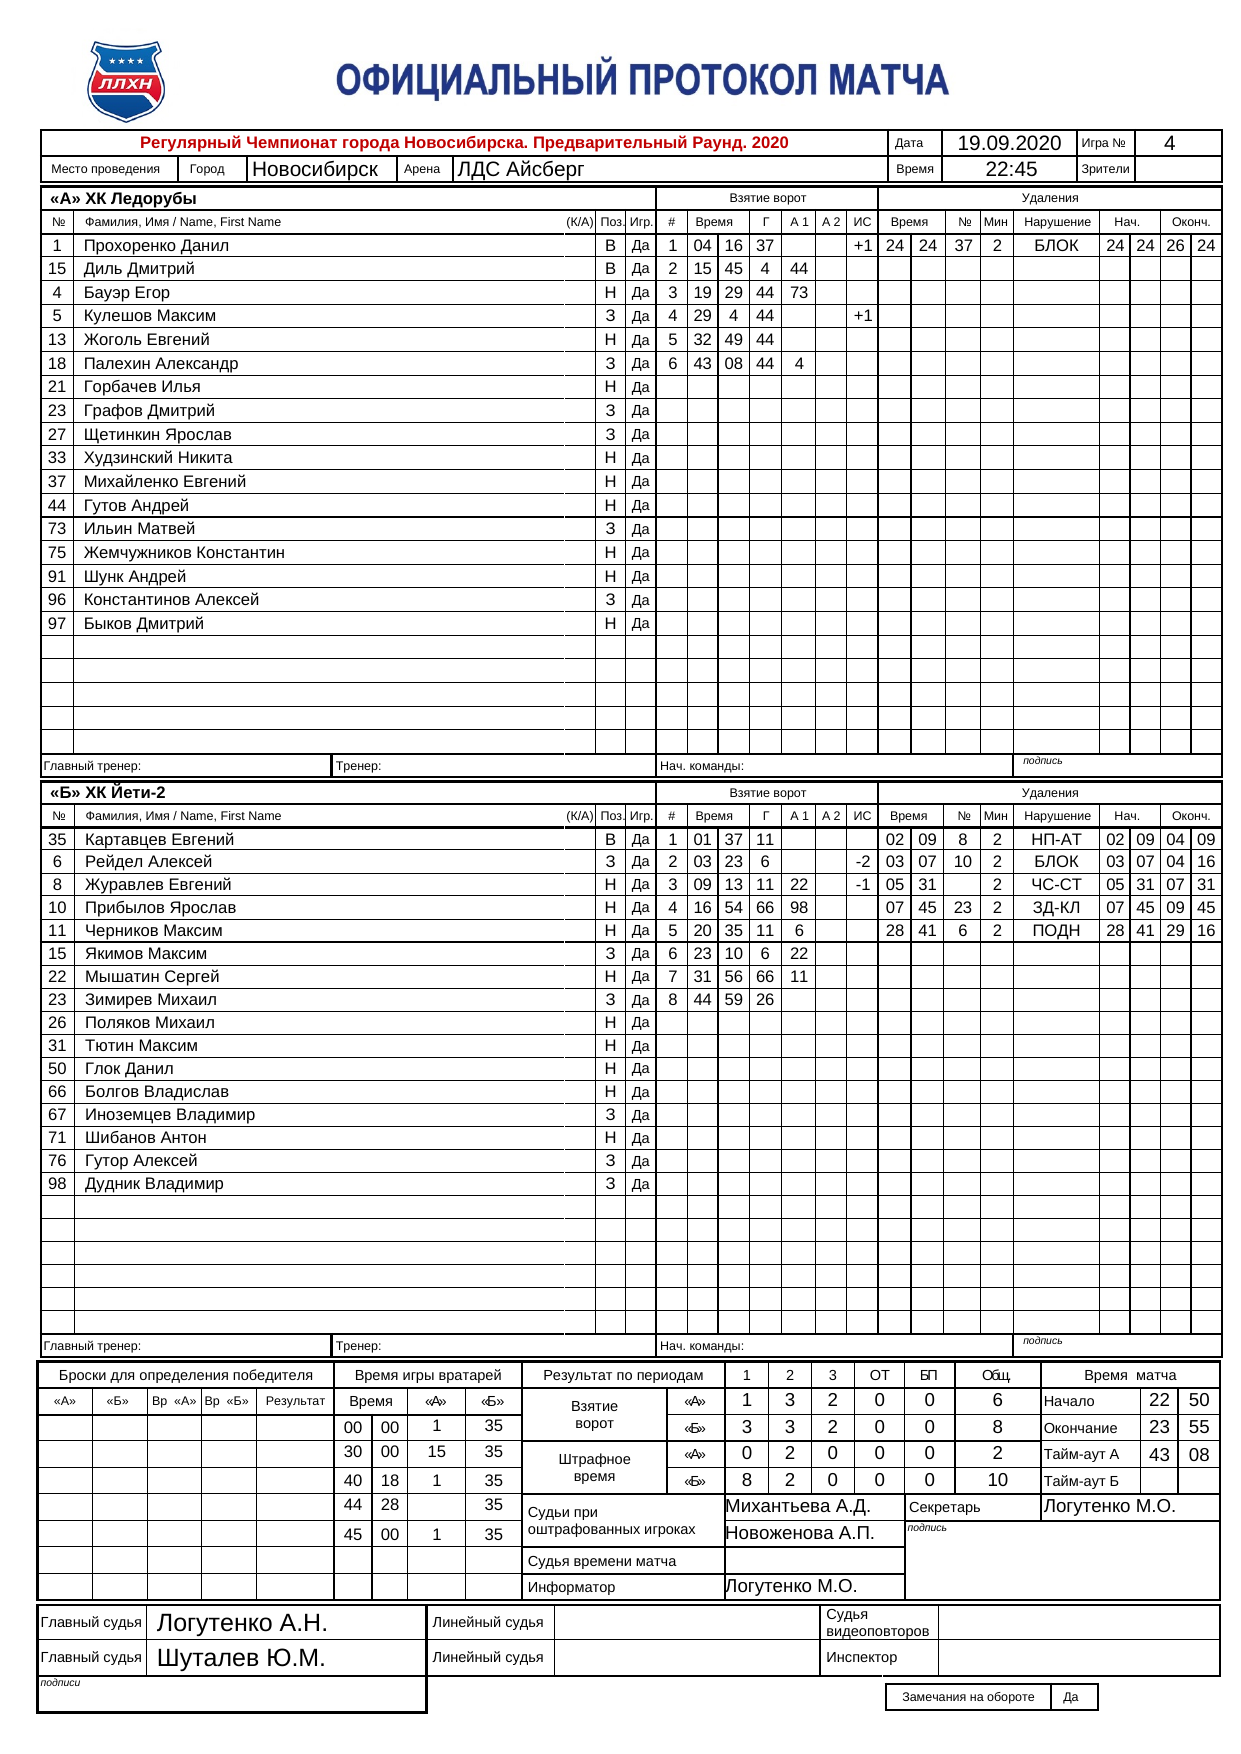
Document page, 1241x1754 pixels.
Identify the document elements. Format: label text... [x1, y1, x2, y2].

table_cell [596, 1288, 625, 1310]
table_cell Н [596, 470, 625, 493]
table_cell [816, 470, 846, 493]
table_cell [1192, 423, 1221, 445]
table_cell [657, 1242, 687, 1264]
table_cell [1014, 494, 1099, 516]
table_cell [981, 1127, 1013, 1149]
table_cell [816, 1173, 846, 1195]
table_cell Н [596, 1127, 625, 1149]
table_cell [1014, 352, 1099, 374]
table_cell Г [750, 805, 781, 826]
table_cell [816, 1081, 846, 1103]
table_cell [944, 1081, 980, 1103]
table_cell [816, 966, 846, 987]
table_cell З [596, 1173, 625, 1195]
table_cell [565, 850, 595, 872]
table_cell [750, 565, 781, 587]
table_cell 44 [42, 494, 73, 516]
table_cell [782, 1242, 815, 1264]
table_cell [1131, 352, 1160, 374]
table_cell [1014, 470, 1099, 493]
table_cell 0 [726, 1442, 768, 1467]
table_cell 66 [750, 966, 781, 987]
table_cell [847, 636, 877, 658]
table_cell [879, 257, 910, 280]
table_cell Судья видеоповторов [821, 1606, 938, 1639]
table_cell [565, 257, 595, 280]
table_cell [816, 1219, 846, 1241]
table_cell [1100, 612, 1129, 634]
table_cell [912, 518, 945, 540]
table_cell [42, 683, 73, 706]
table_cell [912, 1104, 943, 1126]
table_cell [1014, 588, 1099, 611]
table_cell 4 [657, 896, 687, 918]
table_cell [912, 612, 945, 634]
table_cell 3 [657, 281, 687, 303]
table_cell [93, 1574, 147, 1599]
table_cell [1131, 943, 1160, 964]
table_cell [1192, 1012, 1221, 1033]
table_cell [816, 943, 846, 964]
table_cell 55 [1179, 1415, 1219, 1440]
table_cell [1131, 612, 1160, 634]
table_cell 24 [879, 235, 910, 256]
table_cell [981, 518, 1013, 540]
table_cell 04 [688, 235, 717, 256]
table_header 2 [769, 1363, 811, 1387]
table_cell 04 [1161, 829, 1190, 849]
table_cell [1014, 1104, 1099, 1126]
table_cell [1161, 541, 1190, 564]
table_cell [981, 446, 1013, 469]
table_cell [688, 612, 717, 634]
table_cell [202, 1547, 256, 1573]
table_cell [816, 518, 846, 540]
table_cell [1131, 328, 1160, 351]
table_cell Вр «Б» [202, 1389, 256, 1413]
table_cell 45 [335, 1521, 371, 1546]
table_cell [719, 565, 749, 587]
table_cell Да [626, 829, 655, 849]
table_cell [202, 1468, 256, 1493]
table_cell [42, 1242, 74, 1264]
table_cell 31 [42, 1035, 74, 1057]
table_cell [816, 1012, 846, 1033]
table_cell [596, 1265, 625, 1287]
table_cell «Б» [93, 1389, 147, 1413]
table_cell [981, 257, 1013, 280]
table_cell Да [626, 1081, 655, 1103]
table_cell [981, 1265, 1013, 1287]
table_cell [1100, 376, 1129, 398]
table_cell НП-АТ [1014, 829, 1099, 849]
table_cell [657, 683, 687, 706]
table_cell (К/А) [565, 211, 595, 233]
table_cell подпись [906, 1522, 1219, 1599]
table_cell [688, 446, 717, 469]
table_cell [1161, 423, 1190, 445]
table_cell [981, 707, 1013, 729]
table_cell [816, 683, 846, 706]
table_cell 2 [981, 874, 1013, 895]
table_cell 15 [688, 257, 717, 280]
table_cell [847, 1035, 877, 1057]
table_cell [565, 730, 595, 753]
table_cell [750, 1127, 781, 1149]
table_cell 16 [688, 896, 717, 918]
table_cell [944, 1311, 980, 1333]
table_cell 29 [1161, 920, 1190, 941]
table_cell [912, 1012, 943, 1033]
table_cell [1161, 1012, 1190, 1033]
table_cell [75, 1242, 564, 1264]
table_cell [912, 1311, 943, 1333]
table_cell [596, 659, 625, 682]
table_cell [657, 423, 687, 445]
table_cell [1131, 1242, 1160, 1264]
table_cell Иноземцев Владимир [75, 1104, 564, 1126]
table_cell 41 [1131, 920, 1160, 941]
table_cell [657, 1058, 687, 1079]
table_cell [657, 399, 687, 422]
table_cell [750, 1311, 781, 1333]
table_cell [847, 1242, 877, 1264]
table_cell 1 [408, 1416, 465, 1440]
table_cell [148, 1468, 201, 1493]
table_cell [1100, 1173, 1129, 1195]
table_cell [75, 1288, 564, 1310]
table_cell [816, 352, 846, 374]
table_cell [257, 1547, 333, 1573]
table_header 3 [812, 1363, 854, 1387]
table_cell [847, 257, 877, 280]
table_cell [782, 829, 815, 849]
table_cell Да [626, 1035, 655, 1057]
table_cell [565, 1173, 595, 1195]
table_cell [816, 1242, 846, 1264]
table_cell Картавцев Евгений [75, 829, 564, 849]
table_cell [565, 1058, 595, 1079]
table_cell Михайленко Евгений [74, 470, 564, 493]
table_cell [981, 541, 1013, 564]
table_cell Н [596, 920, 625, 941]
table_cell [847, 896, 877, 918]
table_cell Логутенко А.Н. [147, 1606, 425, 1639]
table_cell [981, 1173, 1013, 1195]
table_cell Время [335, 1389, 407, 1413]
table_cell [257, 1521, 333, 1546]
table_cell [1131, 966, 1160, 987]
table_cell [719, 1035, 749, 1057]
table_cell [688, 730, 717, 753]
table_cell [657, 1081, 687, 1103]
table_cell [565, 376, 595, 398]
table_cell [719, 1219, 749, 1241]
table_cell [1192, 257, 1221, 280]
table_cell [657, 1173, 687, 1195]
table_cell [657, 588, 687, 611]
table_cell [1192, 707, 1221, 729]
table_cell 01 [688, 829, 717, 849]
table_cell [946, 399, 980, 422]
table_cell Графов Дмитрий [74, 399, 564, 422]
table_cell [1161, 1035, 1190, 1057]
table_cell [946, 446, 980, 469]
table_cell 4 [782, 352, 815, 374]
table_cell [1192, 399, 1221, 422]
table_cell 18 [42, 352, 73, 374]
table_cell [1014, 683, 1099, 706]
table_cell 28 [373, 1494, 407, 1520]
table_cell # [657, 211, 687, 233]
table_cell Результат [257, 1389, 333, 1413]
table_cell [565, 565, 595, 587]
table_header Удаления [879, 783, 1221, 803]
table_cell Да [626, 874, 655, 895]
table_cell ИС [847, 211, 877, 233]
table_cell [626, 1265, 655, 1287]
table_cell [879, 281, 910, 303]
table_cell [1161, 943, 1190, 964]
table_cell 44 [750, 305, 781, 327]
table_cell [816, 850, 846, 872]
table_cell [1100, 1196, 1129, 1218]
table_cell Щетинкин Ярослав [74, 423, 564, 445]
table_cell [74, 636, 564, 658]
table_cell [1014, 1242, 1099, 1264]
table_cell [1014, 281, 1099, 303]
table_cell [782, 1173, 815, 1195]
table_cell [912, 281, 945, 303]
table_cell [688, 707, 717, 729]
table_cell 6 [657, 943, 687, 964]
table_cell Логутенко М.О. [726, 1575, 904, 1599]
table_cell [912, 707, 945, 729]
table_cell [1192, 1173, 1221, 1195]
table_cell [1131, 683, 1160, 706]
table_cell [981, 1104, 1013, 1126]
table_cell [42, 1196, 74, 1218]
table_cell [879, 1196, 910, 1218]
table_cell 3 [726, 1415, 768, 1440]
table_cell [1100, 588, 1129, 611]
table_cell [879, 707, 910, 729]
table_cell [565, 352, 595, 374]
table_cell [1192, 659, 1221, 682]
table_cell Логутенко М.О. [1042, 1495, 1219, 1520]
table_cell [912, 257, 945, 280]
table_cell [847, 1196, 877, 1218]
table_cell [1161, 1196, 1190, 1218]
table_cell З [596, 588, 625, 611]
table_cell [750, 1242, 781, 1264]
table_cell Шуталев Ю.М. [147, 1640, 425, 1675]
table_cell 22 [782, 943, 815, 964]
table_cell [39, 1441, 92, 1467]
table_cell [1161, 1127, 1190, 1149]
table_cell [1100, 989, 1129, 1011]
table_cell [847, 707, 877, 729]
table_cell [657, 1012, 687, 1033]
table_cell 08 [719, 352, 749, 374]
table_cell [565, 1081, 595, 1103]
table_header Регулярный Чемпионат города Новосибирска. Предварительный Раунд. 2020 [42, 131, 887, 155]
table_cell 37 [946, 235, 980, 256]
table_cell [657, 1311, 687, 1333]
table_cell Взятие ворот [523, 1389, 666, 1440]
table_cell [981, 1288, 1013, 1310]
table_cell [1131, 989, 1160, 1011]
table_cell 21 [42, 376, 73, 398]
table_cell 96 [42, 588, 73, 611]
table_cell [847, 612, 877, 634]
table_cell [1014, 541, 1099, 564]
table_cell [944, 1058, 980, 1079]
table_cell Арена [398, 157, 452, 181]
table_cell 6 [750, 850, 781, 872]
table_cell ИС [847, 805, 877, 826]
table_cell 44 [750, 352, 781, 374]
table_cell [565, 328, 595, 351]
table_cell [657, 1150, 687, 1172]
table_cell [847, 1173, 877, 1195]
table_cell [1192, 1081, 1221, 1103]
table_cell [1192, 1288, 1221, 1310]
table_cell А 2 [816, 805, 846, 826]
table_cell [1131, 446, 1160, 469]
table_cell Н [596, 966, 625, 987]
table_cell [565, 943, 595, 964]
table_cell [657, 707, 687, 729]
table_cell [202, 1574, 256, 1599]
table_cell [816, 235, 846, 256]
table_cell Прохоренко Данил [74, 235, 564, 256]
table_cell [879, 1035, 910, 1057]
table_cell [148, 1494, 201, 1520]
table_cell 00 [373, 1441, 407, 1467]
table_cell 10 [42, 896, 74, 918]
table_cell [879, 565, 910, 587]
table_cell [981, 376, 1013, 398]
table_cell [565, 235, 595, 256]
table_cell Да [626, 989, 655, 1011]
table_cell Да [626, 494, 655, 516]
table_cell Поз. [596, 805, 625, 826]
table_cell 23 [42, 989, 74, 1011]
table_cell 11 [750, 874, 781, 895]
table_cell [202, 1416, 256, 1440]
table_cell [1131, 636, 1160, 658]
table_cell [148, 1574, 201, 1599]
table_cell [946, 352, 980, 374]
table_cell 6 [750, 943, 781, 964]
table_cell [565, 920, 595, 941]
table_cell [719, 730, 749, 753]
table_cell [816, 920, 846, 941]
table_cell 24 [1131, 235, 1160, 256]
table_cell [981, 966, 1013, 987]
table_cell [1192, 1058, 1221, 1079]
table_cell [719, 1173, 749, 1195]
table_cell [847, 328, 877, 351]
table_cell 35 [42, 829, 74, 849]
table_cell [719, 707, 749, 729]
table_cell [688, 494, 717, 516]
table_cell 28 [879, 920, 910, 941]
table_cell [782, 518, 815, 540]
table_cell [1100, 1288, 1129, 1310]
table_cell [565, 494, 595, 516]
table_cell [688, 470, 717, 493]
table_cell [946, 683, 980, 706]
table_cell [93, 1521, 147, 1546]
table_cell [1100, 730, 1129, 753]
table_cell [750, 683, 781, 706]
table_cell [1100, 683, 1129, 706]
table_cell 10 [719, 943, 749, 964]
table_cell [719, 1265, 749, 1287]
table_cell [657, 612, 687, 634]
table_cell [688, 423, 717, 445]
table_cell 35 [466, 1468, 521, 1493]
table_cell [847, 1311, 877, 1333]
table_cell [782, 588, 815, 611]
table_cell -2 [847, 850, 877, 872]
table_cell Начало [1042, 1389, 1140, 1413]
table_cell [946, 612, 980, 634]
table_cell [816, 281, 846, 303]
table_cell [1100, 565, 1129, 587]
table_cell [879, 423, 910, 445]
table_cell Зимирев Михаил [75, 989, 564, 1011]
table_cell [1192, 612, 1221, 634]
table_cell 10 [944, 850, 980, 872]
table_cell 27 [42, 423, 73, 445]
table_cell [1161, 518, 1190, 540]
table_cell [847, 683, 877, 706]
table_cell № [944, 805, 980, 826]
table_cell БЛОК [1014, 850, 1099, 872]
table_cell [1100, 352, 1129, 374]
table_cell [202, 1441, 256, 1467]
table_cell 45 [1192, 896, 1221, 918]
table_cell [912, 565, 945, 587]
table_cell 2 [769, 1442, 811, 1467]
table_cell 19 [688, 281, 717, 303]
table_cell Главный судья [39, 1606, 146, 1639]
table_cell [782, 659, 815, 682]
table_cell 13 [42, 328, 73, 351]
table_cell 26 [1161, 235, 1190, 256]
table_cell «А» [408, 1389, 465, 1413]
table_cell [912, 943, 943, 964]
table_cell [879, 588, 910, 611]
table_cell [981, 683, 1013, 706]
table_cell БЛОК [1014, 235, 1099, 256]
table_cell 05 [1100, 874, 1129, 895]
table_cell [879, 612, 910, 634]
table_cell [719, 446, 749, 469]
table_cell [1100, 943, 1129, 964]
table_cell 0 [905, 1389, 954, 1413]
table_cell [1014, 636, 1099, 658]
table_cell [596, 1219, 625, 1241]
table_cell [847, 446, 877, 469]
table_cell [202, 1494, 256, 1520]
table_cell Да [626, 470, 655, 493]
table_cell З [596, 943, 625, 964]
table_cell подпись [1014, 755, 1221, 776]
table_cell Да [626, 352, 655, 374]
table_cell Главный тренер: [42, 755, 330, 776]
table_cell [879, 1150, 910, 1172]
table_cell 3 [769, 1389, 811, 1413]
table_cell Тренер: [333, 755, 655, 776]
table_cell [1161, 257, 1190, 280]
table_cell [816, 707, 846, 729]
table_cell 2 [956, 1442, 1040, 1467]
table_cell ЗД-КЛ [1014, 896, 1099, 918]
table_cell [946, 707, 980, 729]
table_cell Тайм-аут Б [1042, 1468, 1140, 1493]
table_cell [1131, 659, 1160, 682]
table_cell [879, 328, 910, 351]
table_cell [1100, 1035, 1129, 1057]
table_cell 09 [1131, 829, 1160, 849]
table_cell [657, 470, 687, 493]
table_cell [657, 518, 687, 540]
table_cell [816, 636, 846, 658]
table_cell [565, 1311, 595, 1333]
table_cell 00 [335, 1416, 371, 1440]
table_cell [565, 636, 595, 658]
table_cell [1014, 1058, 1099, 1079]
table_cell Ильин Матвей [74, 518, 564, 540]
table_cell [1161, 612, 1190, 634]
table_cell 44 [688, 989, 717, 1011]
table_cell 44 [750, 328, 781, 351]
table_cell [1161, 636, 1190, 658]
table_cell [565, 446, 595, 469]
table_cell [782, 1104, 815, 1126]
table_cell 49 [719, 328, 749, 351]
table_cell [75, 1196, 564, 1218]
table_cell [1192, 281, 1221, 303]
table_cell 67 [42, 1104, 74, 1126]
table_cell [879, 1127, 910, 1149]
table_cell В [596, 829, 625, 849]
table_cell [626, 1219, 655, 1241]
table_cell [879, 541, 910, 564]
table_cell Н [596, 494, 625, 516]
table_cell [750, 1219, 781, 1241]
table_cell Главный тренер: [42, 1335, 330, 1356]
table_cell [847, 1104, 877, 1126]
table_cell [1161, 565, 1190, 587]
table_cell [1192, 1219, 1221, 1241]
table_cell 98 [42, 1173, 74, 1195]
table_cell [1131, 707, 1160, 729]
table_cell [719, 1104, 749, 1126]
table_cell [148, 1441, 201, 1467]
table_cell «Б » [466, 1389, 521, 1413]
table_cell [750, 446, 781, 469]
table_cell [816, 989, 846, 1011]
table_cell [750, 494, 781, 516]
table_cell [939, 1606, 1219, 1639]
table_cell «Б» [668, 1468, 724, 1493]
table_cell 24 [1100, 235, 1129, 256]
table_cell [847, 1219, 877, 1241]
table_cell Н [596, 446, 625, 469]
table_cell [657, 1127, 687, 1149]
table_cell [981, 423, 1013, 445]
table_cell [981, 1150, 1013, 1172]
table_cell [688, 1035, 717, 1057]
table_cell В [596, 235, 625, 256]
table_cell [912, 541, 945, 564]
table_cell 5 [657, 920, 687, 941]
table_cell 1 [726, 1389, 768, 1413]
table_cell [719, 423, 749, 445]
table_cell 0 [812, 1442, 854, 1467]
table_cell [847, 376, 877, 398]
table_cell [1161, 1219, 1190, 1241]
table_cell [750, 1150, 781, 1172]
table_cell [565, 659, 595, 682]
table_cell 07 [912, 850, 943, 872]
table_cell [1161, 659, 1190, 682]
table_cell Время [889, 157, 941, 181]
table_cell 07 [1131, 850, 1160, 872]
table_header «Б» ХК Йети-2 [42, 783, 655, 803]
table_cell [946, 494, 980, 516]
table_cell [944, 874, 980, 895]
table_cell Жоголь Евгений [74, 328, 564, 351]
table_cell [1192, 1311, 1221, 1333]
table_cell 2 [657, 257, 687, 280]
table_cell [816, 659, 846, 682]
table_cell 56 [719, 966, 749, 987]
table_cell [335, 1574, 371, 1599]
table_cell [912, 446, 945, 469]
table_cell [879, 989, 910, 1011]
table_cell [750, 1288, 781, 1310]
table_cell [1161, 989, 1190, 1011]
table_cell [39, 1468, 92, 1493]
table_cell 16 [1192, 850, 1221, 872]
table_cell Оконч. [1161, 805, 1221, 826]
table_cell 09 [688, 874, 717, 895]
table_cell [1192, 1265, 1221, 1287]
table_cell Н [596, 328, 625, 351]
table_cell Да [626, 920, 655, 941]
table_cell [946, 281, 980, 303]
table_cell [816, 328, 846, 351]
table_cell 1 [42, 235, 73, 256]
table_cell Н [596, 541, 625, 564]
table_cell [750, 588, 781, 611]
table_cell 23 [719, 850, 749, 872]
table_cell [719, 1196, 749, 1218]
table_cell [912, 1081, 943, 1103]
table_cell [750, 636, 781, 658]
table_cell [879, 1173, 910, 1195]
table_cell [719, 1242, 749, 1264]
table_cell [466, 1574, 521, 1599]
table_cell 4 [657, 305, 687, 327]
table_cell [847, 1081, 877, 1103]
table_cell 91 [42, 565, 73, 587]
table_cell З [596, 850, 625, 872]
table_cell [719, 588, 749, 611]
table_cell [688, 659, 717, 682]
table_cell [1014, 1173, 1099, 1195]
table_cell Бауэр Егор [74, 281, 564, 303]
table_cell 4 [750, 257, 781, 280]
table_cell [565, 1242, 595, 1264]
table_cell [1192, 518, 1221, 540]
table_cell Н [596, 281, 625, 303]
table_cell 0 [905, 1442, 954, 1467]
table_cell [1100, 1150, 1129, 1172]
table_cell [1131, 257, 1160, 280]
table_cell [719, 1150, 749, 1172]
table_cell [1131, 1311, 1160, 1333]
table_cell Мышатин Сергей [75, 966, 564, 987]
table_cell Горбачев Илья [74, 376, 564, 398]
table_cell 45 [719, 257, 749, 280]
table_cell 09 [1192, 829, 1221, 849]
table_header Замечания на обороте [887, 1685, 1050, 1709]
table_cell [626, 1288, 655, 1310]
table_cell [1014, 1035, 1099, 1057]
table_cell [944, 1196, 980, 1218]
table_cell [981, 1035, 1013, 1057]
table_cell [912, 1196, 943, 1218]
table_cell [981, 1058, 1013, 1079]
table_cell Вр «А» [148, 1389, 201, 1413]
table_cell [912, 328, 945, 351]
table_cell 3 [769, 1415, 811, 1440]
table_cell [657, 1219, 687, 1241]
table_header 4 [1136, 131, 1221, 155]
table_cell +1 [847, 235, 877, 256]
table_cell Информатор [523, 1575, 724, 1599]
table_cell [981, 470, 1013, 493]
table_cell [1014, 565, 1099, 587]
table_cell 73 [782, 281, 815, 303]
table_cell [719, 1081, 749, 1103]
table_cell [1192, 328, 1221, 351]
table_cell [257, 1574, 333, 1599]
table_cell 40 [335, 1468, 371, 1493]
table_cell [1014, 1127, 1099, 1149]
table_cell З [596, 1104, 625, 1126]
table_cell [1192, 470, 1221, 493]
table_cell Да [626, 1173, 655, 1195]
table_cell [879, 518, 910, 540]
table_cell [1131, 730, 1160, 753]
table_cell [1100, 470, 1129, 493]
table_cell [946, 518, 980, 540]
table_cell [1131, 1081, 1160, 1103]
table_cell 15 [408, 1441, 465, 1467]
table_cell [944, 1012, 980, 1033]
table_cell [946, 659, 980, 682]
table_cell 6 [944, 920, 980, 941]
table_cell [879, 730, 910, 753]
table_cell [879, 1104, 910, 1126]
table_cell [1161, 1150, 1190, 1172]
table_cell [1014, 376, 1099, 398]
table_cell 2 [981, 829, 1013, 849]
table_cell Да [626, 1127, 655, 1149]
table_cell [1131, 1058, 1160, 1079]
table_cell [1161, 1288, 1190, 1310]
table_cell Да [626, 1150, 655, 1172]
table_cell [726, 1548, 904, 1573]
table_cell [39, 1521, 92, 1546]
table_cell [912, 966, 943, 987]
table_cell 0 [855, 1389, 904, 1413]
table_cell [1192, 305, 1221, 327]
table_cell [939, 1640, 1219, 1675]
table_cell [688, 1311, 717, 1333]
table_cell Время [688, 211, 749, 233]
table_cell [944, 1127, 980, 1149]
table_cell [657, 376, 687, 398]
table_cell [42, 636, 73, 658]
table_cell [1100, 1219, 1129, 1241]
table_cell подпись [1014, 1335, 1221, 1356]
table_header 1 [726, 1363, 768, 1387]
table_cell [1100, 1311, 1129, 1333]
table_cell [1100, 1242, 1129, 1264]
table_header Время игры вратарей [335, 1363, 521, 1387]
table_cell [657, 1265, 687, 1287]
table_cell [657, 659, 687, 682]
table_cell [565, 518, 595, 540]
table_cell [39, 1574, 92, 1599]
table_cell [750, 376, 781, 398]
table_cell [1192, 989, 1221, 1011]
table_cell Н [596, 1012, 625, 1033]
table_cell [944, 1150, 980, 1172]
table_cell [816, 494, 846, 516]
table_cell [1136, 157, 1221, 181]
table_cell [782, 541, 815, 564]
table_cell Журавлев Евгений [75, 874, 564, 895]
table_cell [1161, 1081, 1190, 1103]
table_cell Да [626, 305, 655, 327]
table_cell 23 [42, 399, 73, 422]
table_cell [565, 281, 595, 303]
table_cell 8 [944, 829, 980, 849]
table_cell [257, 1494, 333, 1520]
table_cell [883, 1677, 1220, 1681]
table_cell Да [626, 1104, 655, 1126]
table_cell [1014, 446, 1099, 469]
table_cell [981, 1012, 1013, 1033]
table_cell [847, 966, 877, 987]
table_cell [148, 1416, 201, 1440]
table_cell 04 [1161, 850, 1190, 872]
table_cell Диль Дмитрий [74, 257, 564, 280]
table_cell 11 [782, 966, 815, 987]
table_cell [555, 1606, 819, 1639]
table_cell [816, 1311, 846, 1333]
table_cell [750, 1173, 781, 1195]
table_cell Константинов Алексей [74, 588, 564, 611]
table_cell [1161, 588, 1190, 611]
table_cell [1131, 376, 1160, 398]
table_cell «А» [668, 1442, 724, 1467]
table_cell 35 [719, 920, 749, 941]
table_cell [39, 1494, 92, 1520]
table_cell Нач. [1100, 805, 1160, 826]
table_cell [750, 470, 781, 493]
table_cell [373, 1547, 407, 1573]
table_cell [428, 1677, 882, 1711]
table_cell [816, 305, 846, 327]
table_cell [688, 636, 717, 658]
table_cell [565, 1265, 595, 1287]
table_cell 97 [42, 612, 73, 634]
table_cell [782, 1219, 815, 1241]
table_cell [847, 1288, 877, 1310]
table_cell -1 [847, 874, 877, 895]
table_cell [42, 1265, 74, 1287]
table_cell [1161, 352, 1190, 374]
table_cell [719, 518, 749, 540]
table_cell З [596, 518, 625, 540]
table_cell [257, 1468, 333, 1493]
table_cell [879, 659, 910, 682]
table_cell Тренер: [333, 1335, 655, 1356]
table_cell Поляков Михаил [75, 1012, 564, 1033]
table_cell [74, 730, 564, 753]
table_cell [1161, 1242, 1190, 1264]
table_cell [816, 874, 846, 895]
table_cell Да [626, 376, 655, 398]
table_cell [719, 1012, 749, 1033]
table_cell [1161, 399, 1190, 422]
table_cell [596, 683, 625, 706]
table_cell [565, 1196, 595, 1218]
table_cell [981, 1196, 1013, 1218]
table_cell [750, 399, 781, 422]
table_cell Гутов Андрей [74, 494, 564, 516]
table_cell [1192, 1035, 1221, 1057]
table_cell [1100, 328, 1129, 351]
table_cell Поз. [596, 211, 625, 233]
table_cell 26 [750, 989, 781, 1011]
table_cell 35 [466, 1416, 521, 1440]
table_cell [946, 588, 980, 611]
table_cell 54 [719, 896, 749, 918]
table_cell [1192, 683, 1221, 706]
table_cell [1100, 707, 1129, 729]
table_cell 03 [1100, 850, 1129, 872]
table_cell Игр. [626, 211, 655, 233]
table_cell [847, 423, 877, 445]
table_cell [719, 399, 749, 422]
table_cell [596, 1311, 625, 1333]
table_cell [1131, 1127, 1160, 1149]
table_cell [816, 1288, 846, 1310]
table_cell ЛДС Айсберг [454, 157, 887, 181]
table_cell [657, 494, 687, 516]
table_cell [750, 1265, 781, 1287]
table_cell 08 [1179, 1441, 1219, 1467]
table_cell Да [626, 1058, 655, 1079]
table_cell [1192, 1242, 1221, 1264]
table_cell [719, 683, 749, 706]
table_cell [946, 541, 980, 564]
table_cell Г [750, 211, 781, 233]
table_cell [782, 1288, 815, 1310]
table_cell [946, 565, 980, 587]
table_cell [1141, 1468, 1177, 1493]
table_cell [782, 494, 815, 516]
table_cell [1100, 1058, 1129, 1079]
table_cell [596, 1242, 625, 1264]
table_cell [981, 659, 1013, 682]
table_cell Штрафное время [523, 1442, 666, 1493]
table_cell [1192, 1104, 1221, 1126]
table_cell [1014, 305, 1099, 327]
table_cell [1131, 565, 1160, 587]
table_cell [1014, 659, 1099, 682]
table_cell [782, 423, 815, 445]
table_cell [912, 376, 945, 398]
table_cell Н [596, 1058, 625, 1079]
table_cell 2 [981, 896, 1013, 918]
table_cell [1161, 470, 1190, 493]
table_cell [782, 376, 815, 398]
table_cell [75, 1265, 564, 1287]
table_cell [750, 518, 781, 540]
table_cell 28 [1100, 920, 1129, 941]
table_cell [981, 494, 1013, 516]
table_cell Кулешов Максим [74, 305, 564, 327]
table_cell [912, 1173, 943, 1195]
table_cell [944, 1265, 980, 1287]
table_cell [657, 636, 687, 658]
table_cell 24 [912, 235, 945, 256]
table_cell 35 [466, 1441, 521, 1467]
table_cell [565, 707, 595, 729]
table_cell Время [688, 805, 749, 826]
table_cell Новосибирск [248, 157, 396, 181]
table_cell [981, 989, 1013, 1011]
table_cell [565, 588, 595, 611]
table_cell [1192, 636, 1221, 658]
table_cell 0 [812, 1468, 854, 1493]
table_cell 23 [944, 896, 980, 918]
table_cell [944, 966, 980, 987]
table_cell [1014, 707, 1099, 729]
table_cell 2 [812, 1415, 854, 1440]
table_cell [1192, 376, 1221, 398]
table_cell [565, 423, 595, 445]
table_cell [816, 1035, 846, 1057]
table_cell [816, 730, 846, 753]
table_cell [42, 707, 73, 729]
table_cell 23 [688, 943, 717, 964]
table_cell 07 [1161, 874, 1190, 895]
table_cell 44 [750, 281, 781, 303]
table_cell [39, 1416, 92, 1440]
table_cell [93, 1441, 147, 1467]
table_cell [657, 565, 687, 587]
table_cell [750, 1196, 781, 1218]
table_cell Н [596, 874, 625, 895]
table_cell [912, 730, 945, 753]
table_cell [750, 1081, 781, 1103]
table_cell [782, 565, 815, 587]
table_cell 37 [719, 829, 749, 849]
table_cell [719, 1127, 749, 1149]
table_cell [981, 943, 1013, 964]
table_cell 1 [657, 235, 687, 256]
table_cell [75, 1219, 564, 1241]
table_cell 45 [912, 896, 943, 918]
table_cell [750, 423, 781, 445]
table_cell [1131, 1265, 1160, 1287]
table_cell Рейдел Алексей [75, 850, 564, 872]
table_cell [1014, 943, 1099, 964]
table_cell [719, 470, 749, 493]
table_cell [750, 730, 781, 753]
table_cell [1131, 1288, 1160, 1310]
table_cell [1100, 966, 1129, 987]
table_cell [688, 1012, 717, 1033]
table_cell 76 [42, 1150, 74, 1172]
table_cell 11 [750, 920, 781, 941]
table_cell Зрители [1078, 157, 1134, 181]
table_cell [565, 989, 595, 1011]
table_cell Н [596, 1035, 625, 1057]
table_cell 6 [657, 352, 687, 374]
table_cell [596, 707, 625, 729]
table_cell [1161, 730, 1190, 753]
table_cell [565, 896, 595, 918]
table_cell Якимов Максим [75, 943, 564, 964]
table_cell [1192, 541, 1221, 564]
table_cell [1100, 257, 1129, 280]
table_cell 8 [42, 874, 74, 895]
table_cell Н [596, 376, 625, 398]
table_cell [816, 1150, 846, 1172]
table_cell [912, 659, 945, 682]
table_cell 0 [905, 1468, 954, 1493]
table_cell [847, 1127, 877, 1149]
table_cell 22 [782, 874, 815, 895]
table_cell З [596, 352, 625, 374]
table_cell [816, 829, 846, 849]
table_cell 31 [1131, 874, 1160, 895]
table_cell «А» [668, 1389, 724, 1413]
table_cell Болгов Владислав [75, 1081, 564, 1103]
table_cell [688, 1173, 717, 1195]
table_cell [565, 1150, 595, 1172]
table_cell [879, 376, 910, 398]
table_cell [1131, 518, 1160, 540]
table_cell [75, 1311, 564, 1333]
picture [5, 28, 1179, 129]
table_cell [816, 1058, 846, 1079]
table_cell 41 [912, 920, 943, 941]
table_cell Да [626, 257, 655, 280]
table_header Дата [889, 131, 941, 155]
table_cell [688, 1058, 717, 1079]
table_cell 44 [782, 257, 815, 280]
table_cell [981, 636, 1013, 658]
table_cell [816, 1265, 846, 1287]
table_cell Да [626, 1012, 655, 1033]
table_cell [879, 352, 910, 374]
table_cell [1131, 1173, 1160, 1195]
table_cell [257, 1441, 333, 1467]
table_cell 18 [373, 1468, 407, 1493]
table_cell 15 [42, 943, 74, 964]
table_cell [688, 1288, 717, 1310]
table_cell [1161, 966, 1190, 987]
table_header Удаления [879, 188, 1221, 209]
table_cell Фамилия, Имя / Name, First Name [74, 211, 565, 233]
table_cell Н [596, 612, 625, 634]
table_cell Линейный судья [428, 1606, 554, 1639]
table_cell [879, 305, 910, 327]
table_cell [879, 636, 910, 658]
table_cell [912, 423, 945, 445]
table_cell Игр. [626, 805, 655, 826]
table_cell Да [626, 446, 655, 469]
table_cell Прибылов Ярослав [75, 896, 564, 918]
table_cell [1131, 1035, 1160, 1057]
table_cell 66 [42, 1081, 74, 1103]
table_cell ПОДН [1014, 920, 1099, 941]
table_cell # [657, 805, 687, 826]
table_cell 5 [657, 328, 687, 351]
table_cell [688, 1150, 717, 1172]
table_cell [1192, 446, 1221, 469]
table_cell [946, 305, 980, 327]
table_cell 2 [981, 235, 1013, 256]
table_cell [626, 683, 655, 706]
table_cell [782, 1150, 815, 1172]
table_cell 1 [408, 1468, 465, 1493]
table_cell [981, 305, 1013, 327]
table_cell [1161, 305, 1190, 327]
table_cell [981, 1081, 1013, 1103]
table_cell [335, 1547, 371, 1573]
table_cell Да [626, 328, 655, 351]
table_cell [816, 1104, 846, 1126]
table_cell Инспектор [821, 1640, 938, 1675]
table_cell [1192, 966, 1221, 987]
table_cell [688, 1242, 717, 1264]
table_cell [847, 470, 877, 493]
table_cell подписи [39, 1677, 425, 1711]
table_cell [750, 1104, 781, 1126]
table_cell Н [596, 565, 625, 587]
table_cell Да [626, 565, 655, 587]
table_cell 31 [1192, 874, 1221, 895]
table_cell [1100, 423, 1129, 445]
table_cell [42, 1219, 74, 1241]
table_cell [912, 588, 945, 611]
table_cell [847, 518, 877, 540]
table_cell [626, 707, 655, 729]
table_cell [1100, 636, 1129, 658]
table_cell Город [179, 157, 246, 181]
table_cell Судья времени матча [523, 1548, 724, 1573]
table_cell [847, 943, 877, 964]
table_cell [782, 1265, 815, 1287]
table_cell [912, 1035, 943, 1057]
table_cell [912, 494, 945, 516]
table_cell 03 [879, 850, 910, 872]
table_cell [1014, 423, 1099, 445]
table_cell [1131, 1012, 1160, 1033]
table_cell [944, 1288, 980, 1310]
table_cell [93, 1494, 147, 1520]
table_cell [816, 376, 846, 398]
table_cell 23 [1141, 1415, 1177, 1440]
table_cell 4 [42, 281, 73, 303]
table_cell [981, 730, 1013, 753]
table_cell [565, 399, 595, 422]
table_cell А 1 [782, 211, 815, 233]
table_cell [39, 1547, 92, 1573]
table_cell [1131, 1150, 1160, 1172]
table_cell [1014, 1150, 1099, 1172]
table_header «А» ХК Ледорубы [42, 188, 655, 209]
table_cell [879, 683, 910, 706]
table_cell [1014, 1288, 1099, 1310]
table_cell [750, 1012, 781, 1033]
table_cell 6 [782, 920, 815, 941]
table_cell [1014, 1311, 1099, 1333]
table_cell [1131, 1219, 1160, 1241]
table_cell 22 [1141, 1389, 1177, 1413]
table_cell [408, 1574, 465, 1599]
table_cell [626, 1242, 655, 1264]
table_cell [42, 1288, 74, 1310]
table_cell [719, 376, 749, 398]
table_cell [93, 1468, 147, 1493]
table_cell Время [879, 805, 943, 826]
table_cell [1192, 588, 1221, 611]
table_cell [879, 494, 910, 516]
table_cell 6 [42, 850, 74, 872]
table_cell [1192, 565, 1221, 587]
table_cell Оконч. [1161, 211, 1221, 233]
table_cell 45 [1131, 896, 1160, 918]
table_cell 09 [1161, 896, 1190, 918]
table_cell [847, 920, 877, 941]
table_cell [74, 659, 564, 682]
table_cell [847, 730, 877, 753]
table_cell [1161, 1265, 1190, 1287]
table_cell [688, 1127, 717, 1149]
table_cell [1161, 446, 1190, 469]
table_cell [565, 305, 595, 327]
table_cell [847, 565, 877, 587]
table_cell [782, 636, 815, 658]
table_cell [847, 541, 877, 564]
table_cell [946, 730, 980, 753]
table_cell [1131, 470, 1160, 493]
table_cell [981, 588, 1013, 611]
table_cell Нач. команды: [657, 1335, 1012, 1356]
table_cell [719, 612, 749, 634]
table_cell [688, 565, 717, 587]
table_cell 33 [42, 446, 73, 469]
table_cell [626, 1311, 655, 1333]
table_cell [782, 235, 815, 256]
table_cell [74, 707, 564, 729]
table_cell [944, 1242, 980, 1264]
table_cell [912, 989, 943, 1011]
table_cell [257, 1416, 333, 1440]
table_cell Да [626, 612, 655, 634]
table_cell +1 [847, 305, 877, 327]
table_cell 30 [335, 1441, 371, 1467]
table_cell [847, 1058, 877, 1079]
table_cell [847, 1265, 877, 1287]
table_cell [847, 829, 877, 849]
table_cell Жемчужников Константин [74, 541, 564, 564]
table_cell [1014, 399, 1099, 422]
table_cell [1014, 1196, 1099, 1218]
table_cell [782, 683, 815, 706]
table_cell 20 [688, 920, 717, 941]
table_cell Да [626, 399, 655, 422]
table_cell [981, 352, 1013, 374]
table_cell Да [626, 518, 655, 540]
table_cell 13 [719, 874, 749, 895]
table_cell [1192, 494, 1221, 516]
table_cell Секретарь [906, 1495, 1040, 1520]
table_cell [93, 1416, 147, 1440]
table_cell [847, 399, 877, 422]
table_header 19.09.2020 [943, 131, 1076, 155]
table_cell [782, 399, 815, 422]
table_cell [1161, 1173, 1190, 1195]
table_cell [1131, 588, 1160, 611]
table_cell 0 [855, 1468, 904, 1493]
table_cell [944, 943, 980, 964]
table_cell [626, 659, 655, 682]
table_cell [555, 1640, 819, 1675]
table_cell [750, 541, 781, 564]
table_cell ЧС-СТ [1014, 874, 1099, 895]
table_cell № [946, 211, 980, 233]
table_cell [912, 1127, 943, 1149]
table_cell 0 [905, 1415, 954, 1440]
table_cell [1100, 518, 1129, 540]
table_cell [816, 896, 846, 918]
table_cell [1131, 423, 1160, 445]
table_cell [688, 399, 717, 422]
table_cell Тайм-аут А [1042, 1441, 1140, 1467]
table_cell Фамилия, Имя / Name, First Name [75, 805, 565, 826]
table_cell [816, 423, 846, 445]
table_cell 50 [1179, 1389, 1219, 1413]
table_cell [1014, 1081, 1099, 1103]
table_cell [782, 1035, 815, 1057]
table_cell [912, 1265, 943, 1287]
table_cell [596, 1196, 625, 1218]
table_cell [981, 612, 1013, 634]
table_cell 05 [879, 874, 910, 895]
table_cell [816, 541, 846, 564]
table_cell 09 [912, 829, 943, 849]
table_cell З [596, 989, 625, 1011]
table_cell [981, 281, 1013, 303]
table_cell [782, 1196, 815, 1218]
table_cell Тютин Максим [75, 1035, 564, 1057]
table_cell 29 [688, 305, 717, 327]
table_cell [657, 541, 687, 564]
table_cell [750, 1058, 781, 1079]
table_cell 66 [750, 896, 781, 918]
table_cell [879, 470, 910, 493]
table_cell [946, 470, 980, 493]
table_cell [944, 989, 980, 1011]
table_cell 02 [1100, 829, 1129, 849]
table_cell [946, 376, 980, 398]
table_cell 43 [688, 352, 717, 374]
table_cell [1100, 446, 1129, 469]
table_cell [1100, 1265, 1129, 1287]
table_cell 31 [912, 874, 943, 895]
table_cell [847, 1150, 877, 1172]
table_cell [1161, 494, 1190, 516]
table_cell [1131, 494, 1160, 516]
table_cell [879, 1012, 910, 1033]
table_cell [912, 1219, 943, 1241]
table_cell [466, 1547, 521, 1573]
table_cell [879, 966, 910, 987]
table_cell [1100, 494, 1129, 516]
table_cell Да [626, 235, 655, 256]
table_cell [1014, 989, 1099, 1011]
table_cell «Б» [668, 1415, 724, 1440]
table_cell 1 [657, 829, 687, 849]
table_cell [912, 1150, 943, 1172]
table_cell [912, 683, 945, 706]
table_cell 50 [42, 1058, 74, 1079]
table_cell [782, 850, 815, 872]
table_cell [148, 1547, 201, 1573]
table_cell [1014, 257, 1099, 280]
table_cell [565, 1012, 595, 1033]
table_cell «А» [39, 1389, 92, 1413]
table_cell [1192, 730, 1221, 753]
table_cell 3 [657, 874, 687, 895]
table_cell 24 [1192, 235, 1221, 256]
table_cell 8 [726, 1468, 768, 1493]
table_cell З [596, 305, 625, 327]
table_cell [782, 1081, 815, 1103]
table_cell [816, 1196, 846, 1218]
table_cell [1014, 966, 1099, 987]
table_cell 75 [42, 541, 73, 564]
table_cell [1100, 399, 1129, 422]
table_cell [148, 1521, 201, 1546]
table_cell 44 [335, 1494, 371, 1520]
table_cell [750, 707, 781, 729]
table_cell [782, 1311, 815, 1333]
table_cell [847, 1012, 877, 1033]
table_cell [782, 1127, 815, 1149]
table_cell [657, 1035, 687, 1057]
table_cell [879, 1265, 910, 1287]
table_cell [946, 257, 980, 280]
table_cell [1131, 399, 1160, 422]
table_header БП [905, 1363, 954, 1387]
table_cell Мин [981, 805, 1013, 826]
table_cell [1014, 730, 1099, 753]
table_cell [847, 659, 877, 682]
table_cell [1014, 518, 1099, 540]
table_cell Место проведения [42, 157, 177, 181]
table_cell [565, 1219, 595, 1241]
table_cell 0 [855, 1442, 904, 1467]
table_cell [626, 730, 655, 753]
table_cell [816, 446, 846, 469]
table_cell [202, 1521, 256, 1546]
table_header Общ. [956, 1363, 1040, 1387]
table_cell 8 [657, 989, 687, 1011]
table_cell [657, 730, 687, 753]
table_cell 59 [719, 989, 749, 1011]
table_header Игра № [1078, 131, 1134, 155]
table_cell [912, 305, 945, 327]
table_cell № [42, 805, 74, 826]
table_cell [688, 1081, 717, 1103]
table_cell [565, 1035, 595, 1057]
table_cell [879, 1242, 910, 1264]
table_cell [1131, 305, 1160, 327]
table_cell [688, 1104, 717, 1126]
table_cell [719, 1058, 749, 1079]
table_cell [565, 1127, 595, 1149]
table_cell [657, 1196, 687, 1218]
table_cell Черников Максим [75, 920, 564, 941]
table_cell 16 [1192, 920, 1221, 941]
table_cell Судьи при оштрафованных игроках [523, 1495, 724, 1546]
table_cell Михантьева А.Д. [726, 1495, 904, 1520]
table_cell [912, 636, 945, 658]
table_cell [1161, 1311, 1190, 1333]
table_cell [847, 352, 877, 374]
table_cell Да [626, 966, 655, 987]
table_cell Быков Дмитрий [74, 612, 564, 634]
table_cell [912, 1288, 943, 1310]
table_cell 02 [879, 829, 910, 849]
table_cell [816, 399, 846, 422]
table_cell [1100, 541, 1129, 564]
table_cell [782, 305, 815, 327]
table_cell [1161, 281, 1190, 303]
table_cell 71 [42, 1127, 74, 1149]
table_cell [981, 1219, 1013, 1241]
table_cell [1192, 943, 1221, 964]
table_cell [42, 1311, 74, 1333]
table_cell [565, 470, 595, 493]
table_cell [879, 1311, 910, 1333]
table_cell Нач. команды: [657, 755, 1012, 776]
table_cell [750, 1035, 781, 1057]
table_header Время матча [1042, 1363, 1219, 1387]
table_cell [1192, 1196, 1221, 1218]
table_cell [782, 470, 815, 493]
table_cell Худзинский Никита [74, 446, 564, 469]
table_cell 07 [879, 896, 910, 918]
table_cell [782, 328, 815, 351]
table_cell [879, 399, 910, 422]
table_cell 26 [42, 1012, 74, 1033]
table_cell [719, 659, 749, 682]
table_cell [944, 1104, 980, 1126]
table_cell 00 [373, 1416, 407, 1440]
table_cell 98 [782, 896, 815, 918]
table_cell [565, 612, 595, 634]
table_cell [946, 423, 980, 445]
table_cell 2 [981, 920, 1013, 941]
table_cell 2 [812, 1389, 854, 1413]
table_cell 2 [769, 1468, 811, 1493]
table_header Взятие ворот [657, 188, 877, 209]
table_cell [879, 446, 910, 469]
table_cell 1 [408, 1521, 465, 1546]
table_header Да [1052, 1685, 1097, 1709]
table_cell 22 [42, 966, 74, 987]
table_cell Нач. [1100, 211, 1160, 233]
table_cell [879, 1219, 910, 1241]
table_cell 6 [956, 1389, 1040, 1413]
table_cell [1161, 1104, 1190, 1126]
table_cell [719, 1311, 749, 1333]
table_cell 11 [750, 829, 781, 849]
table_cell [816, 1127, 846, 1149]
table_cell [782, 989, 815, 1011]
table_cell З [596, 1150, 625, 1172]
table_cell [912, 1242, 943, 1264]
table_cell [1131, 541, 1160, 564]
table_cell Окончание [1042, 1415, 1140, 1440]
table_header ОТ [855, 1363, 904, 1387]
table_cell [750, 659, 781, 682]
table_cell [816, 565, 846, 587]
table_cell [565, 829, 595, 849]
table_cell 03 [688, 850, 717, 872]
table_cell [782, 1012, 815, 1033]
table_cell 2 [657, 850, 687, 872]
table_cell [912, 470, 945, 493]
table_cell [816, 588, 846, 611]
table_cell Да [626, 850, 655, 872]
table_cell [879, 1081, 910, 1103]
table_cell 29 [719, 281, 749, 303]
table_cell Новоженова А.П. [726, 1521, 904, 1546]
table_cell [565, 1104, 595, 1126]
table_cell [626, 1196, 655, 1218]
table_cell 2 [981, 850, 1013, 872]
table_cell 15 [42, 257, 73, 280]
table_cell [1161, 328, 1190, 351]
table_cell № [42, 211, 73, 233]
table_cell [879, 943, 910, 964]
table_cell Да [626, 896, 655, 918]
table_cell [408, 1494, 465, 1520]
table_cell 0 [855, 1415, 904, 1440]
table_cell [1161, 707, 1190, 729]
table_cell 22:45 [943, 157, 1076, 181]
table_cell [657, 1288, 687, 1310]
table_cell [816, 257, 846, 280]
table_cell [596, 636, 625, 658]
table_cell [1014, 1219, 1099, 1241]
table_cell [74, 683, 564, 706]
table_cell [688, 541, 717, 564]
table_cell Нарушение [1014, 805, 1099, 826]
table_cell Гутор Алексей [75, 1150, 564, 1172]
table_cell 32 [688, 328, 717, 351]
table_cell [1014, 328, 1099, 351]
table_cell [847, 588, 877, 611]
table_cell [688, 376, 717, 398]
table_cell Да [626, 943, 655, 964]
table_cell Мин [981, 211, 1013, 233]
table_cell [944, 1173, 980, 1195]
table_cell Да [626, 281, 655, 303]
table_cell Шунк Андрей [74, 565, 564, 587]
table_cell [1131, 1104, 1160, 1126]
table_cell [657, 1104, 687, 1126]
table_cell 11 [42, 920, 74, 941]
table_cell [565, 966, 595, 987]
table_cell Да [626, 541, 655, 564]
table_cell Н [596, 1081, 625, 1103]
table_cell 8 [956, 1415, 1040, 1440]
table_cell [879, 1288, 910, 1310]
table_cell [1179, 1468, 1219, 1493]
table_cell [719, 1288, 749, 1310]
table_cell Глок Данил [75, 1058, 564, 1079]
table_cell [1192, 1127, 1221, 1149]
table_cell [847, 281, 877, 303]
table_cell [847, 989, 877, 1011]
table_cell [1099, 1682, 1220, 1711]
table_cell 00 [373, 1521, 407, 1546]
table_cell 43 [1141, 1441, 1177, 1467]
table_cell [1131, 1196, 1160, 1218]
table_cell [719, 494, 749, 516]
table_cell [1014, 1012, 1099, 1033]
table_cell [981, 399, 1013, 422]
table_cell [688, 683, 717, 706]
table_cell [1192, 1150, 1221, 1172]
table_cell [42, 659, 73, 682]
table_cell [1100, 659, 1129, 682]
table_cell Дудник Владимир [75, 1173, 564, 1195]
table_cell [408, 1547, 465, 1573]
table_cell 37 [42, 470, 73, 493]
table_cell [946, 328, 980, 351]
table_cell А 2 [816, 211, 846, 233]
table_cell [565, 874, 595, 895]
table_cell З [596, 399, 625, 422]
table_cell А 1 [782, 805, 815, 826]
table_cell [981, 1242, 1013, 1264]
table_cell [1100, 1104, 1129, 1126]
table_cell [879, 1058, 910, 1079]
table_cell [93, 1547, 147, 1573]
table_cell [816, 612, 846, 634]
table_cell 5 [42, 305, 73, 327]
table_cell [1014, 1265, 1099, 1287]
table_cell [42, 730, 73, 753]
table_cell 7 [657, 966, 687, 987]
table_cell [688, 1196, 717, 1218]
table_cell Главный судья [39, 1640, 146, 1675]
table_cell [782, 612, 815, 634]
table_cell [719, 636, 749, 658]
table_cell 4 [719, 305, 749, 327]
table_cell [944, 1219, 980, 1241]
table_cell [782, 1058, 815, 1079]
table_cell [1192, 352, 1221, 374]
table_cell [912, 399, 945, 422]
table_cell Шибанов Антон [75, 1127, 564, 1149]
table_cell Палехин Александр [74, 352, 564, 374]
table_cell [946, 636, 980, 658]
table_cell З [596, 423, 625, 445]
table_cell Время [879, 211, 945, 233]
table_cell [912, 1058, 943, 1079]
table_cell [1131, 281, 1160, 303]
table_cell В [596, 257, 625, 280]
table_cell 37 [750, 235, 781, 256]
table_cell [688, 1219, 717, 1241]
table_header Броски для определения победителя [39, 1363, 333, 1387]
table_cell [981, 565, 1013, 587]
table_cell [719, 541, 749, 564]
table_cell [657, 446, 687, 469]
table_cell [1100, 305, 1129, 327]
table_cell [847, 494, 877, 516]
table_cell [1100, 1127, 1129, 1149]
table_cell [750, 612, 781, 634]
table_cell [688, 588, 717, 611]
table_cell [1161, 1058, 1190, 1079]
table_cell [1014, 612, 1099, 634]
table_cell [1100, 1081, 1129, 1103]
table_cell [688, 1265, 717, 1287]
table_cell [565, 683, 595, 706]
table_cell [981, 1311, 1013, 1333]
table_cell [1161, 376, 1190, 398]
table_cell 35 [466, 1521, 521, 1546]
table_cell [912, 352, 945, 374]
table_cell 07 [1100, 896, 1129, 918]
table_cell 16 [719, 235, 749, 256]
table_cell [688, 518, 717, 540]
table_cell Н [596, 896, 625, 918]
table_cell [1161, 683, 1190, 706]
table_cell Нарушение [1014, 211, 1099, 233]
table_cell [981, 328, 1013, 351]
table_cell [1100, 281, 1129, 303]
table_cell 31 [688, 966, 717, 987]
table_cell 73 [42, 518, 73, 540]
table_cell Да [626, 423, 655, 445]
table_cell [782, 730, 815, 753]
table_cell [596, 730, 625, 753]
table_header Взятие ворот [657, 783, 877, 803]
table_cell [626, 636, 655, 658]
table_cell 35 [466, 1494, 521, 1520]
table_cell [1100, 1012, 1129, 1033]
table_cell [944, 1035, 980, 1057]
table_cell [565, 541, 595, 564]
table_cell Да [626, 588, 655, 611]
table_cell [782, 707, 815, 729]
table_cell [373, 1574, 407, 1599]
table_cell (К/А) [565, 805, 595, 826]
table_cell Линейный судья [428, 1640, 554, 1675]
table_header Результат по периодам [523, 1363, 724, 1387]
table_cell [782, 446, 815, 469]
table_cell 10 [956, 1468, 1040, 1493]
table_cell [565, 1288, 595, 1310]
